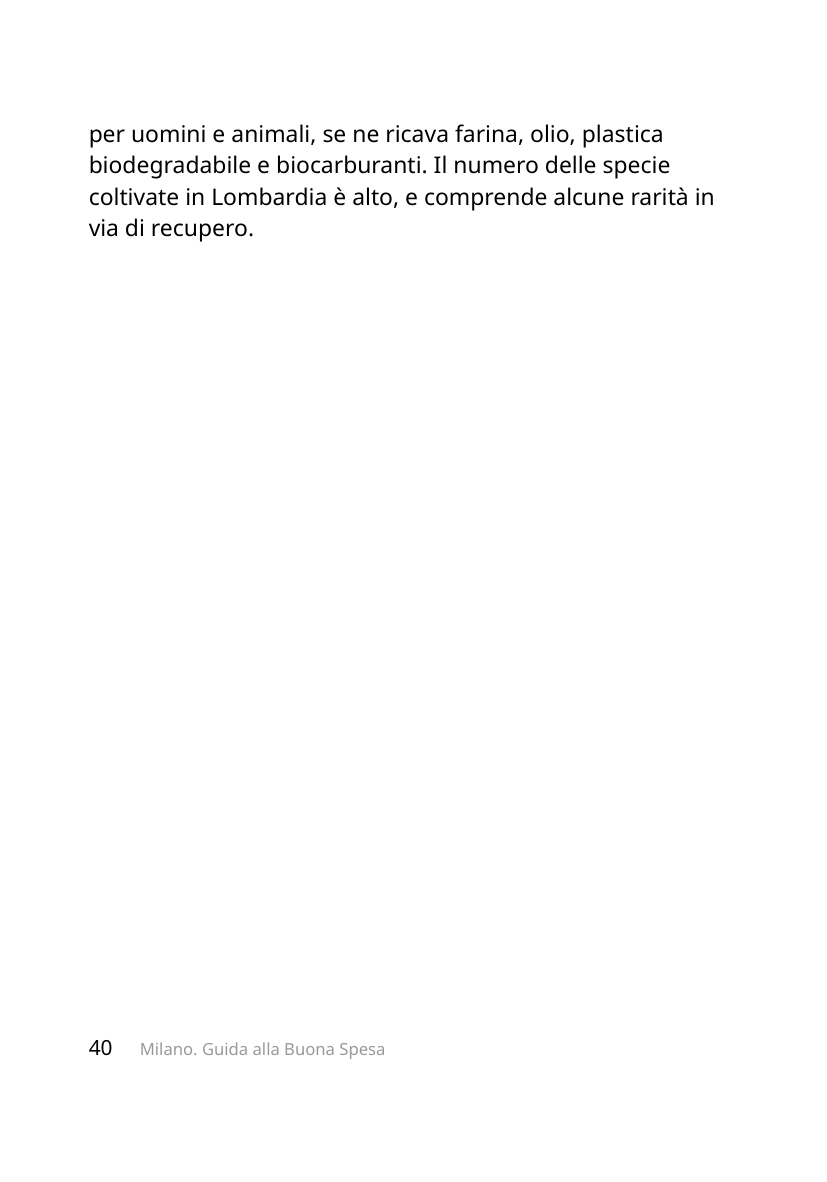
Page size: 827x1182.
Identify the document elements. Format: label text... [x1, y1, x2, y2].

text per uomini e animali, se ne ricava farina, olio, plastica biodegradabile e biocarburanti. Il numero delle specie coltivate in Lombardia è alto, e comprende alcune rarità in via di recupero. [88, 118, 738, 243]
